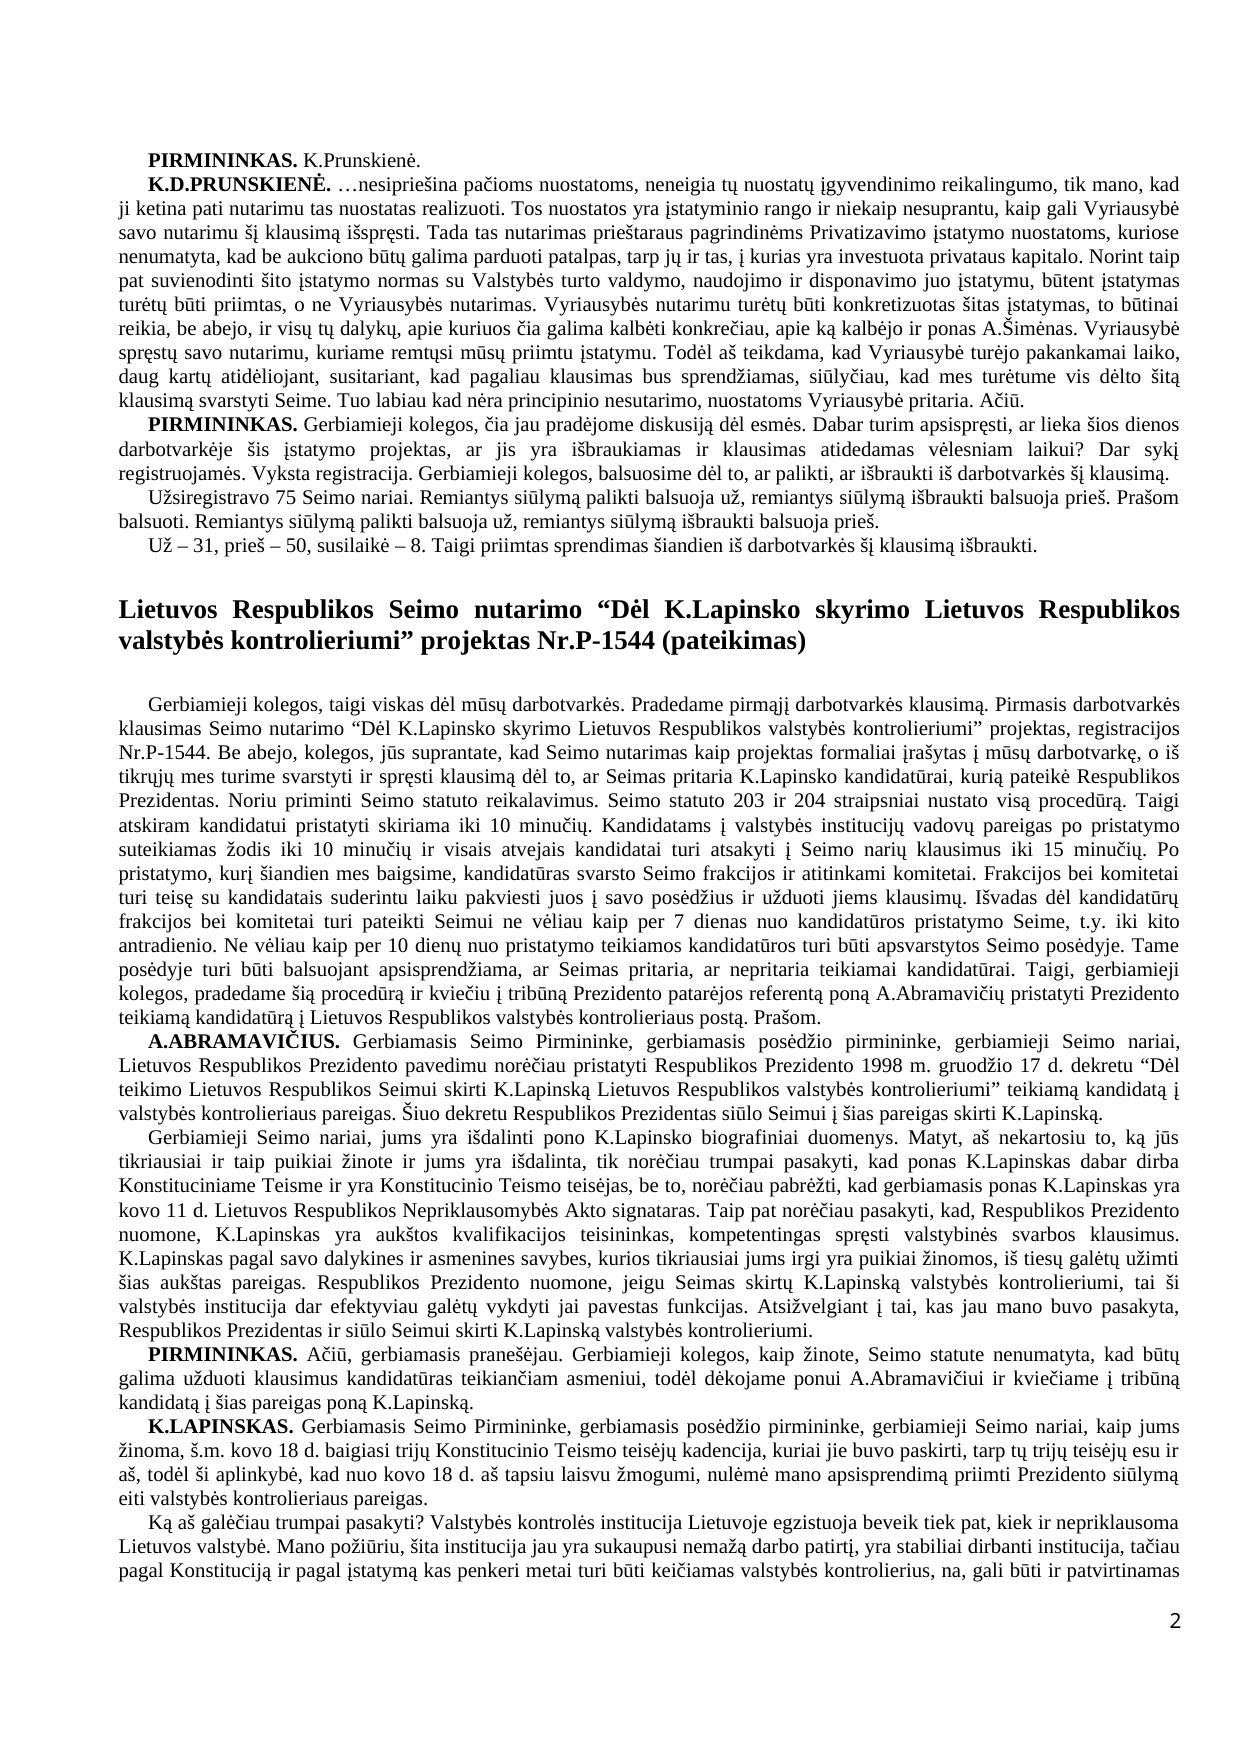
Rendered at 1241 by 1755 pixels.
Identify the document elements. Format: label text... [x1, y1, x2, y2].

text K.D.PRUNSKIENĖ. …nesipriešina pačioms nuostatoms, neneigia tų nuostatų įgyvendinimo reikalingumo, tik mano, kad ji ketina pati nutarimu tas nuostatas realizuoti. Tos nuostatos yra įstatyminio rango ir niekaip nesuprantu, kaip gali Vyriausybė savo nutarimu šį klausimą išspręsti. Tada tas nutarimas prieštaraus pagrindinėms Privatizavimo įstatymo nuostatoms, kuriose nenumatyta, kad be aukciono būtų galima parduoti patalpas, tarp jų ir tas, į kurias yra investuota privataus kapitalo. Norint taip pat suvienodinti šito įstatymo normas su Valstybės turto valdymo, naudojimo ir disponavimo juo įstatymu, būtent įstatymas turėtų būti priimtas, o ne Vyriausybės nutarimas. Vyriausybės nutarimu turėtų būti konkretizuotas šitas įstatymas, to būtinai reikia, be abejo, ir visų tų dalykų, apie kuriuos čia galima kalbėti konkrečiau, apie ką kalbėjo ir ponas A.Šimėnas. Vyriausybė spręstų savo nutarimu, kuriame remtųsi mūsų priimtu įstatymu. Todėl aš teikdama, kad Vyriausybė turėjo pakankamai laiko, daug kartų atidėliojant, susitariant, kad pagaliau klausimas bus sprendžiamas, siūlyčiau, kad mes turėtume vis dėlto šitą klausimą svarstyti Seime. Tuo labiau kad nėra principinio nesutarimo, nuostatoms Vyriausybė pritaria. Ačiū. [118, 172, 1181, 412]
text K.LAPINSKAS. Gerbiamasis Seimo Pirmininke, gerbiamasis posėdžio pirmininke, gerbiamieji Seimo nariai, kaip jums žinoma, š.m. kovo 18 d. baigiasi trijų Konstitucinio Teismo teisėjų kadencija, kuriai jie buvo paskirti, tarp tų trijų teisėjų esu ir aš, todėl ši aplinkybė, kad nuo kovo 18 d. aš tapsiu laisvu žmogumi, nulėmė mano apsisprendimą priimti Prezidento siūlymą eiti valstybės kontrolieriaus pareigas. [118, 1414, 1181, 1510]
text Užsiregistravo 75 Seimo nariai. Remiantys siūlymą palikti balsuoja už, remiantys siūlymą išbraukti balsuoja prieš. Prašom balsuoti. Remiantys siūlymą palikti balsuoja už, remiantys siūlymą išbraukti balsuoja prieš. [118, 484, 1181, 533]
text Gerbiamieji Seimo nariai, jums yra išdalinti pono K.Lapinsko biografiniai duomenys. Matyt, aš nekartosiu to, ką jūs tikriausiai ir taip puikiai žinote ir jums yra išdalinta, tik norėčiau trumpai pasakyti, kad ponas K.Lapinskas dabar dirba Konstituciniame Teisme ir yra Konstitucinio Teismo teisėjas, be to, norėčiau pabrėžti, kad gerbiamasis ponas K.Lapinskas yra kovo 11 d. Lietuvos Respublikos Nepriklausomybės Akto signataras. Taip pat norėčiau pasakyti, kad, Respublikos Prezidento nuomone, K.Lapinskas yra aukštos kvalifikacijos teisininkas, kompetentingas spręsti valstybinės svarbos klausimus. K.Lapinskas pagal savo dalykines ir asmenines savybes, kurios tikriausiai jums irgi yra puikiai žinomos, iš tiesų galėtų užimti šias aukštas pareigas. Respublikos Prezidento nuomone, jeigu Seimas skirtų K.Lapinską valstybės kontrolieriumi, tai ši valstybės institucija dar efektyviau galėtų vykdyti jai pavestas funkcijas. Atsižvelgiant į tai, kas jau mano buvo pasakyta, Respublikos Prezidentas ir siūlo Seimui skirti K.Lapinską valstybės kontrolieriumi. [118, 1125, 1181, 1342]
text PIRMININKAS. Gerbiamieji kolegos, čia jau pradėjome diskusiją dėl esmės. Dabar turim apsispręsti, ar lieka šios dienos darbotvarkėje šis įstatymo projektas, ar jis yra išbraukiamas ir klausimas atidedamas vėlesniam laikui? Dar sykį registruojamės. Vyksta registracija. Gerbiamieji kolegos, balsuosime dėl to, ar palikti, ar išbraukti iš darbotvarkės šį klausimą. [118, 412, 1181, 484]
text A.ABRAMAVIČIUS. Gerbiamasis Seimo Pirmininke, gerbiamasis posėdžio pirmininke, gerbiamieji Seimo nariai, Lietuvos Respublikos Prezidento pavedimu norėčiau pristatyti Respublikos Prezidento 1998 m. gruodžio 17 d. dekretu “Dėl teikimo Lietuvos Respublikos Seimui skirti K.Lapinską Lietuvos Respublikos valstybės kontrolieriumi” teikiamą kandidatą į valstybės kontrolieriaus pareigas. Šiuo dekretu Respublikos Prezidentas siūlo Seimui į šias pareigas skirti K.Lapinską. [118, 1029, 1181, 1125]
text Ką aš galėčiau trumpai pasakyti? Valstybės kontrolės institucija Lietuvoje egzistuoja beveik tiek pat, kiek ir nepriklausoma Lietuvos valstybė. Mano požiūriu, šita institucija jau yra sukaupusi nemažą darbo patirtį, yra stabiliai dirbanti institucija, tačiau pagal Konstituciją ir pagal įstatymą kas penkeri metai turi būti keičiamas valstybės kontrolierius, na, gali būti ir patvirtinamas [118, 1510, 1181, 1582]
text PIRMININKAS. K.Prunskienė. [118, 148, 1181, 172]
text Už – 31, prieš – 50, susilaikė – 8. Taigi priimtas sprendimas šiandien iš darbotvarkės šį klausimą išbraukti. [118, 533, 1181, 557]
text Gerbiamieji kolegos, taigi viskas dėl mūsų darbotvarkės. Pradedame pirmąjį darbotvarkės klausimą. Pirmasis darbotvarkės klausimas Seimo nutarimo “Dėl K.Lapinsko skyrimo Lietuvos Respublikos valstybės kontrolieriumi” projektas, registracijos Nr.P-1544. Be abejo, kolegos, jūs suprantate, kad Seimo nutarimas kaip projektas formaliai įrašytas į mūsų darbotvarkę, o iš tikrųjų mes turime svarstyti ir spręsti klausimą dėl to, ar Seimas pritaria K.Lapinsko kandidatūrai, kurią pateikė Respublikos Prezidentas. Noriu priminti Seimo statuto reikalavimus. Seimo statuto 203 ir 204 straipsniai nustato visą procedūrą. Taigi atskiram kandidatui pristatyti skiriama iki 10 minučių. Kandidatams į valstybės institucijų vadovų pareigas po pristatymo suteikiamas žodis iki 10 minučių ir visais atvejais kandidatai turi atsakyti į Seimo narių klausimus iki 15 minučių. Po pristatymo, kurį šiandien mes baigsime, kandidatūras svarsto Seimo frakcijos ir atitinkami komitetai. Frakcijos bei komitetai turi teisę su kandidatais suderintu laiku pakviesti juos į savo posėdžius ir užduoti jiems klausimų. Išvadas dėl kandidatūrų frakcijos bei komitetai turi pateikti Seimui ne vėliau kaip per 7 dienas nuo kandidatūros pristatymo Seime, t.y. iki kito antradienio. Ne vėliau kaip per 10 dienų nuo pristatymo teikiamos kandidatūros turi būti apsvarstytos Seimo posėdyje. Tame posėdyje turi būti balsuojant apsisprendžiama, ar Seimas pritaria, ar nepritaria teikiamai kandidatūrai. Taigi, gerbiamieji kolegos, pradedame šią procedūrą ir kviečiu į tribūną Prezidento patarėjos referentą poną A.Abramavičių pristatyti Prezidento teikiamą kandidatūrą į Lietuvos Respublikos valstybės kontrolieriaus postą. Prašom. [118, 692, 1181, 1029]
text PIRMININKAS. Ačiū, gerbiamasis pranešėjau. Gerbiamieji kolegos, kaip žinote, Seimo statute nenumatyta, kad būtų galima užduoti klausimus kandidatūras teikiančiam asmeniui, todėl dėkojame ponui A.Abramavičiui ir kviečiame į tribūną kandidatą į šias pareigas poną K.Lapinską. [118, 1342, 1181, 1414]
text Lietuvos Respublikos Seimo nutarimo “Dėl K.Lapinsko skyrimo Lietuvos Respublikos valstybės kontrolieriumi” projektas Nr.P-1544 (pateikimas) [118, 593, 1181, 656]
